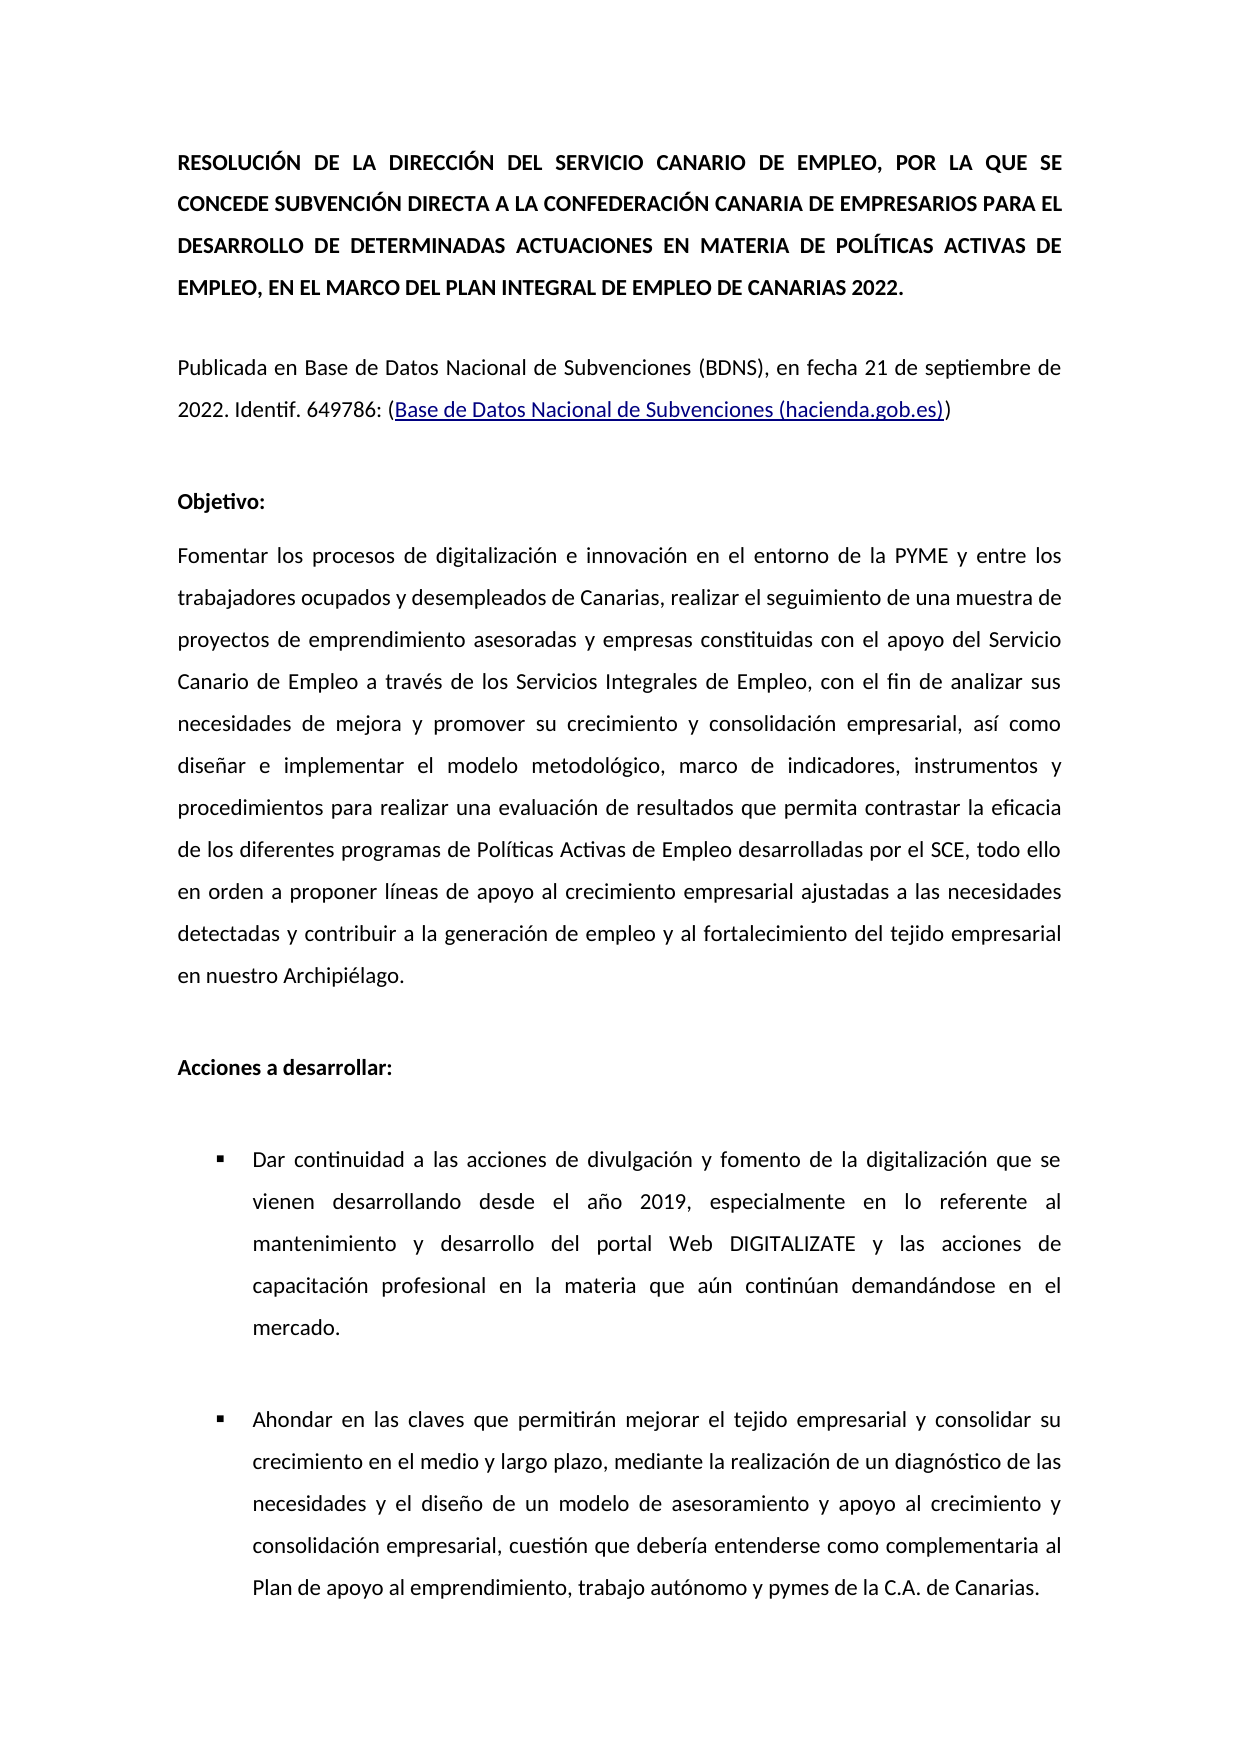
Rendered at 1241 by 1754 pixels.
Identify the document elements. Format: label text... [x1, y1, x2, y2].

text Acciones a desarrollar: [177, 1053, 1063, 1081]
list Dar continuidad a las acciones de divulgación y fomento de la digitalización que se vienen desarrollando desde el año 2019, especialmente en lo referente al mantenimiento y desarrollo del portal Web DIGITALIZATE y las acciones de capacitación profesional en la materia que aún continúan demandándose en el mercado. [215, 1145, 1063, 1341]
text Objetivo: [177, 487, 1063, 515]
list Ahondar en las claves que permitirán mejorar el tejido empresarial y consolidar su crecimiento en el medio y largo plazo, mediante la realización de un diagnóstico de las necesidades y el diseño de un modelo de asesoramiento y apoyo al crecimiento y consolidación empresarial, cuestión que debería entenderse como complementaria al Plan de apoyo al emprendimiento, trabajo autónomo y pymes de la C.A. de Canarias. [215, 1405, 1063, 1601]
text RESOLUCIÓN DE LA DIRECCIÓN DEL SERVICIO CANARIO DE EMPLEO, POR LA QUE SE CONCEDE SUBVENCIÓN DIRECTA A LA CONFEDERACIÓN CANARIA DE EMPRESARIOS PARA EL DESARROLLO DE DETERMINADAS ACTUACIONES EN MATERIA DE POLÍTICAS ACTIVAS DE EMPLEO, EN EL MARCO DEL PLAN INTEGRAL DE EMPLEO DE CANARIAS 2022. [177, 148, 1063, 302]
text Publicada en Base de Datos Nacional de Subvenciones (BDNS), en fecha 21 de septiembre de 2022. Identif. 649786: (Base de Datos Nacional de Subvenciones (hacienda.gob.es)) [177, 353, 1063, 423]
text Fomentar los procesos de digitalización e innovación en el entorno de la PYME y entre los trabajadores ocupados y desempleados de Canarias, realizar el seguimiento de una muestra de proyectos de emprendimiento asesoradas y empresas constituidas con el apoyo del Servicio Canario de Empleo a través de los Servicios Integrales de Empleo, con el fin de analizar sus necesidades de mejora y promover su crecimiento y consolidación empresarial, así como diseñar e implementar el modelo metodológico, marco de indicadores, instrumentos y procedimientos para realizar una evaluación de resultados que permita contrastar la eficacia de los diferentes programas de Políticas Activas de Empleo desarrolladas por el SCE, todo ello en orden a proponer líneas de apoyo al crecimiento empresarial ajustadas a las necesidades detectadas y contribuir a la generación de empleo y al fortalecimiento del tejido empresarial en nuestro Archipiélago. [177, 541, 1063, 989]
